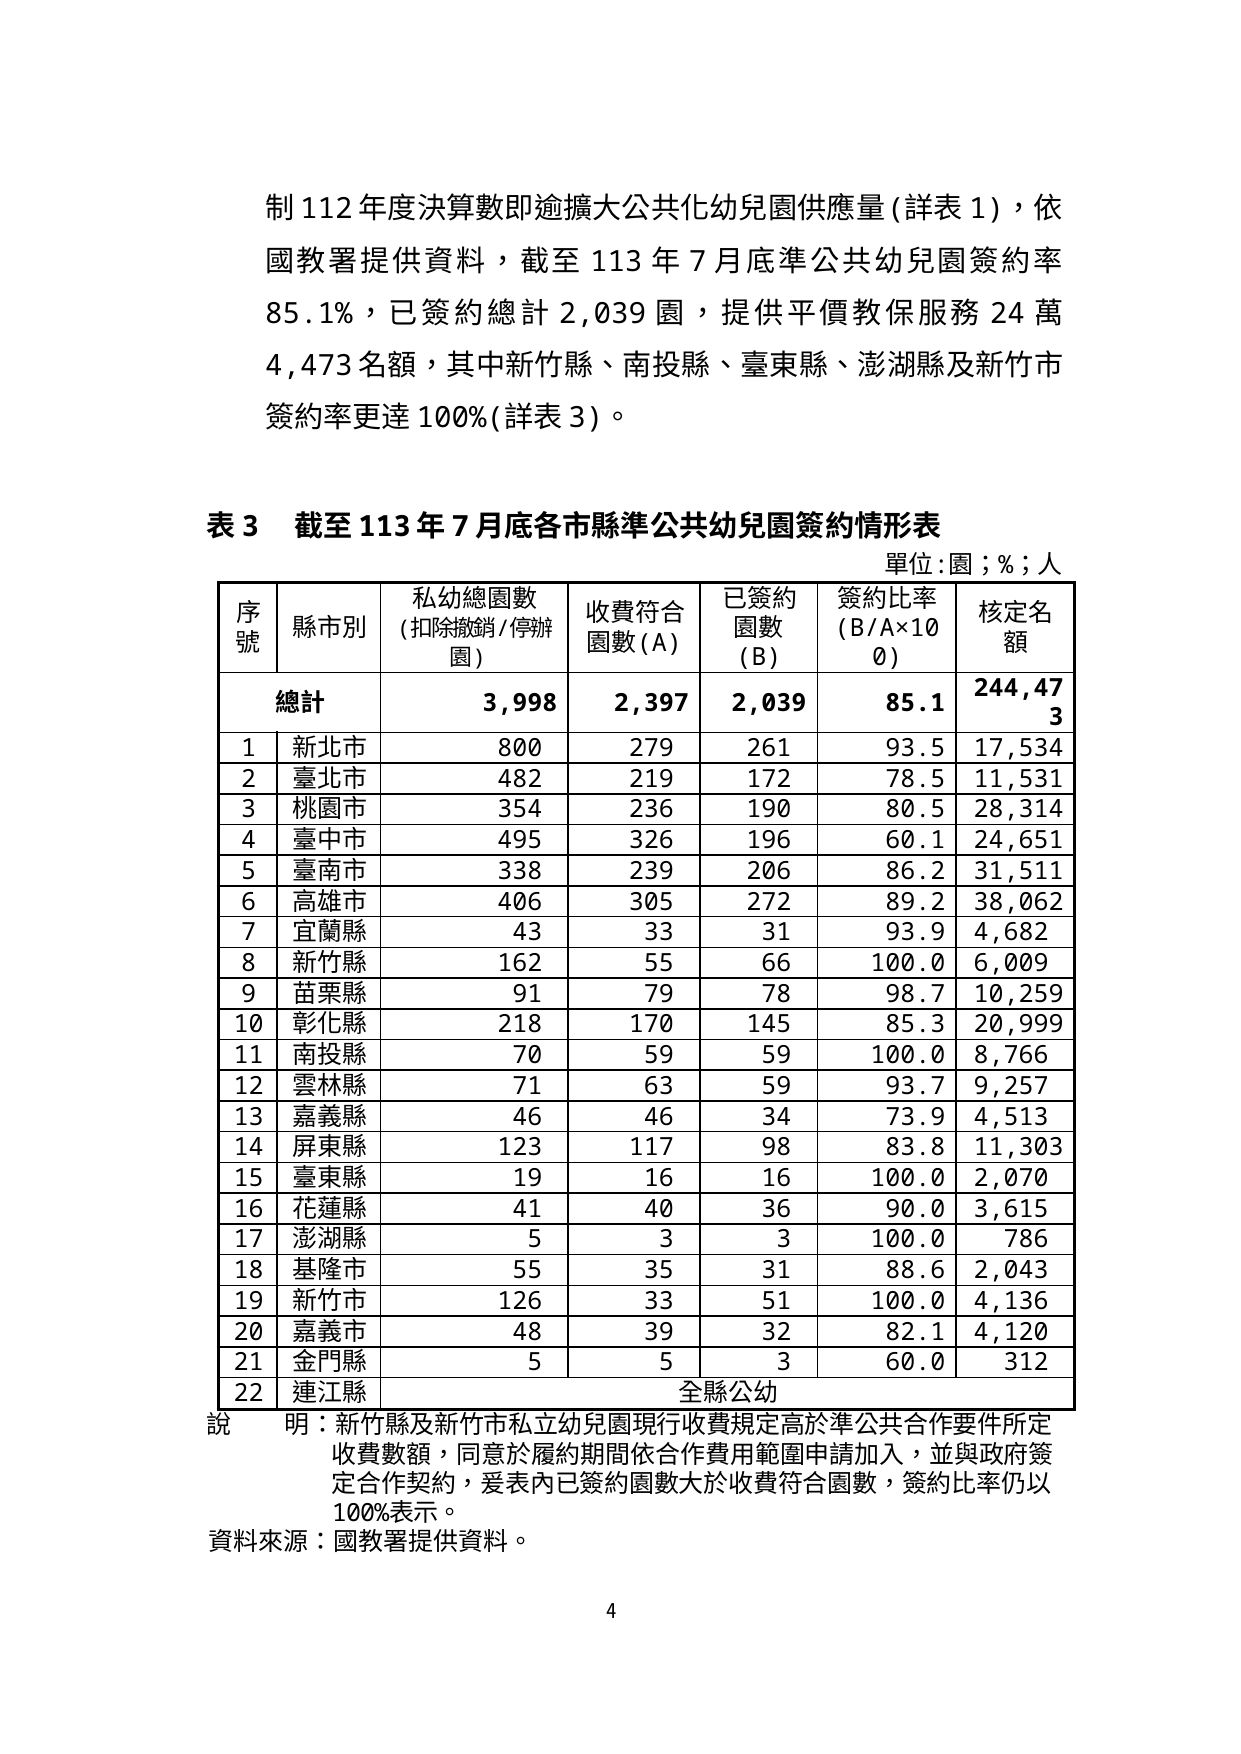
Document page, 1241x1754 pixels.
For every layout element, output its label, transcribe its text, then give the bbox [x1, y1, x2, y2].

table_cell 786 [957, 1225, 1073, 1254]
table_cell 4 [220, 825, 276, 854]
table_cell 55 [381, 1255, 567, 1284]
table_cell 83.8 [818, 1132, 955, 1162]
table_cell 93.5 [818, 733, 955, 762]
table_header 私幼總園數 (扣除撤銷/停辦園) [381, 584, 567, 671]
table_cell 236 [569, 795, 699, 823]
table_cell 彰化縣 [278, 1010, 380, 1039]
text 單位:園；%；人 [206, 544, 1063, 581]
table_cell 126 [381, 1286, 567, 1315]
table_cell 172 [701, 764, 817, 793]
table_cell 88.6 [818, 1255, 955, 1284]
table_cell 51 [701, 1286, 817, 1315]
table_cell 4,120 [957, 1317, 1073, 1346]
table_cell 新北市 [278, 733, 380, 762]
table_cell 91 [381, 979, 567, 1008]
table_cell 48 [381, 1317, 567, 1346]
table_header 縣市別 [278, 584, 380, 671]
table_cell 82.1 [818, 1317, 955, 1346]
table_cell 244,473 [957, 673, 1073, 731]
table_cell 6 [220, 887, 276, 916]
table_cell 98 [701, 1132, 817, 1162]
table_cell 16 [220, 1194, 276, 1223]
table_cell 123 [381, 1132, 567, 1162]
table_cell 495 [381, 825, 567, 854]
table_cell 85.3 [818, 1010, 955, 1039]
table_cell 31 [701, 1255, 817, 1284]
table_cell 239 [569, 856, 699, 885]
table_cell 66 [701, 948, 817, 977]
table_cell 1 [220, 733, 276, 762]
table_cell 100.0 [818, 1163, 955, 1192]
table_cell 63 [569, 1071, 699, 1100]
table_cell 305 [569, 887, 699, 916]
table_cell 218 [381, 1010, 567, 1039]
table_cell 19 [220, 1286, 276, 1315]
table_cell 花蓮縣 [278, 1194, 380, 1223]
table_cell 100.0 [818, 1040, 955, 1069]
table_header 核定名額 [957, 584, 1073, 671]
table_cell 總計 [220, 673, 380, 731]
table_cell 117 [569, 1132, 699, 1162]
table_cell 18 [220, 1255, 276, 1284]
table_cell 10 [220, 1010, 276, 1039]
table_cell 261 [701, 733, 817, 762]
table_cell 桃園市 [278, 795, 380, 823]
table_header 簽約比率 (B/A×100) [818, 584, 955, 671]
table_cell 金門縣 [278, 1348, 380, 1377]
table_cell 3 [220, 795, 276, 823]
table_cell 2,070 [957, 1163, 1073, 1192]
table_cell 85.1 [818, 673, 955, 731]
table_cell 2,039 [701, 673, 817, 731]
table_cell 8,766 [957, 1040, 1073, 1069]
table_cell 17 [220, 1225, 276, 1254]
table_header 收費符合園數(A) [569, 584, 699, 671]
text 表3 截至113年7月底各市縣準公共幼兒園簽約情形表 [206, 502, 1063, 544]
table_cell 71 [381, 1071, 567, 1100]
table_cell 宜蘭縣 [278, 917, 380, 946]
table_cell 9,257 [957, 1071, 1073, 1100]
table_cell 17,534 [957, 733, 1073, 762]
table_cell 5 [220, 856, 276, 885]
table_cell 33 [569, 1286, 699, 1315]
table_cell 800 [381, 733, 567, 762]
table_cell 100.0 [818, 948, 955, 977]
table_cell 31 [701, 917, 817, 946]
table_cell 31,511 [957, 856, 1073, 885]
table_cell 屏東縣 [278, 1132, 380, 1162]
table_cell 46 [569, 1102, 699, 1131]
table_cell 19 [381, 1163, 567, 1192]
table_cell 20 [220, 1317, 276, 1346]
table_cell 16 [569, 1163, 699, 1192]
table_cell 4,513 [957, 1102, 1073, 1131]
table_cell 嘉義市 [278, 1317, 380, 1346]
table_cell 16 [701, 1163, 817, 1192]
table_cell 78.5 [818, 764, 955, 793]
table_cell 5 [569, 1348, 699, 1377]
table_cell 澎湖縣 [278, 1225, 380, 1254]
table_cell 59 [701, 1071, 817, 1100]
table_cell 100.0 [818, 1286, 955, 1315]
table_cell 9 [220, 979, 276, 1008]
table_cell 145 [701, 1010, 817, 1039]
table_cell 73.9 [818, 1102, 955, 1131]
table_cell 100.0 [818, 1225, 955, 1254]
table_cell 臺東縣 [278, 1163, 380, 1192]
table_cell 90.0 [818, 1194, 955, 1223]
table_cell 苗栗縣 [278, 979, 380, 1008]
table_cell 338 [381, 856, 567, 885]
table_cell 86.2 [818, 856, 955, 885]
table_cell 279 [569, 733, 699, 762]
table_cell 312 [957, 1348, 1073, 1377]
table_cell 連江縣 [278, 1378, 380, 1407]
table_cell 206 [701, 856, 817, 885]
table_cell 55 [569, 948, 699, 977]
table_cell 3 [569, 1225, 699, 1254]
table_cell 11,303 [957, 1132, 1073, 1162]
table_cell 93.7 [818, 1071, 955, 1100]
table_cell 11 [220, 1040, 276, 1069]
table_header 序號 [220, 584, 276, 671]
table_cell 190 [701, 795, 817, 823]
table_cell 2,397 [569, 673, 699, 731]
table_cell 20,999 [957, 1010, 1073, 1039]
table_cell 新竹市 [278, 1286, 380, 1315]
table_cell 28,314 [957, 795, 1073, 823]
table_cell 22 [220, 1378, 276, 1407]
table_cell 臺中市 [278, 825, 380, 854]
table_cell 2,043 [957, 1255, 1073, 1284]
table_cell 326 [569, 825, 699, 854]
table_cell 臺北市 [278, 764, 380, 793]
table_cell 89.2 [818, 887, 955, 916]
table_cell 33 [569, 917, 699, 946]
table_cell 南投縣 [278, 1040, 380, 1069]
table_cell 32 [701, 1317, 817, 1346]
table_cell 43 [381, 917, 567, 946]
table_cell 272 [701, 887, 817, 916]
table_cell 15 [220, 1163, 276, 1192]
table_cell 196 [701, 825, 817, 854]
table_cell 35 [569, 1255, 699, 1284]
table_cell 41 [381, 1194, 567, 1223]
table_cell 11,531 [957, 764, 1073, 793]
table_cell 8 [220, 948, 276, 977]
table_cell 70 [381, 1040, 567, 1069]
table_cell 基隆市 [278, 1255, 380, 1284]
table_cell 36 [701, 1194, 817, 1223]
table_cell 60.0 [818, 1348, 955, 1377]
table_cell 98.7 [818, 979, 955, 1008]
table_cell 全縣公幼 [381, 1378, 1073, 1407]
text 資料來源：國教署提供資料。 [207, 1527, 1063, 1556]
table_cell 5 [381, 1225, 567, 1254]
table_cell 39 [569, 1317, 699, 1346]
text 制112年度決算數即逾擴大公共化幼兒園供應量(詳表1)，依國教署提供資料，截至113年7月底準公共幼兒園簽約率85.1%，已簽約總計2,039園，提供平價教保服務24萬4,473名額，其中新竹縣、南投縣、臺東縣、澎湖縣及新竹市簽約率更逹100%(詳表3)。 [265, 177, 1063, 438]
table_cell 46 [381, 1102, 567, 1131]
table_cell 雲林縣 [278, 1071, 380, 1100]
table_cell 13 [220, 1102, 276, 1131]
table_cell 6,009 [957, 948, 1073, 977]
table_cell 406 [381, 887, 567, 916]
table_cell 臺南市 [278, 856, 380, 885]
text 說 明：新竹縣及新竹市私立幼兒園現行收費規定高於準公共合作要件所定收費數額，同意於履約期間依合作費用範圍申請加入，並與政府簽定合作契約，爰表內已簽約園數大於收費符合園數，簽約比率仍以100%表示。 [207, 1411, 1054, 1527]
table_cell 170 [569, 1010, 699, 1039]
table_cell 354 [381, 795, 567, 823]
table_cell 59 [701, 1040, 817, 1069]
table_cell 78 [701, 979, 817, 1008]
table_cell 高雄市 [278, 887, 380, 916]
table_cell 40 [569, 1194, 699, 1223]
table_cell 93.9 [818, 917, 955, 946]
table_header 已簽約園數(B) [701, 584, 817, 671]
table_cell 38,062 [957, 887, 1073, 916]
table_cell 14 [220, 1132, 276, 1162]
table_cell 3 [701, 1348, 817, 1377]
table_cell 59 [569, 1040, 699, 1069]
table_cell 79 [569, 979, 699, 1008]
table_cell 80.5 [818, 795, 955, 823]
table_cell 4,136 [957, 1286, 1073, 1315]
table_cell 24,651 [957, 825, 1073, 854]
table_cell 新竹縣 [278, 948, 380, 977]
table_cell 12 [220, 1071, 276, 1100]
table_cell 4,682 [957, 917, 1073, 946]
table_cell 482 [381, 764, 567, 793]
table_cell 21 [220, 1348, 276, 1377]
table_cell 嘉義縣 [278, 1102, 380, 1131]
table_cell 60.1 [818, 825, 955, 854]
table_cell 3 [701, 1225, 817, 1254]
table_cell 162 [381, 948, 567, 977]
table_cell 2 [220, 764, 276, 793]
table_cell 219 [569, 764, 699, 793]
table_cell 7 [220, 917, 276, 946]
table_cell 10,259 [957, 979, 1073, 1008]
table_cell 5 [381, 1348, 567, 1377]
table_cell 34 [701, 1102, 817, 1131]
table_cell 3,998 [381, 673, 567, 731]
table_cell 3,615 [957, 1194, 1073, 1223]
